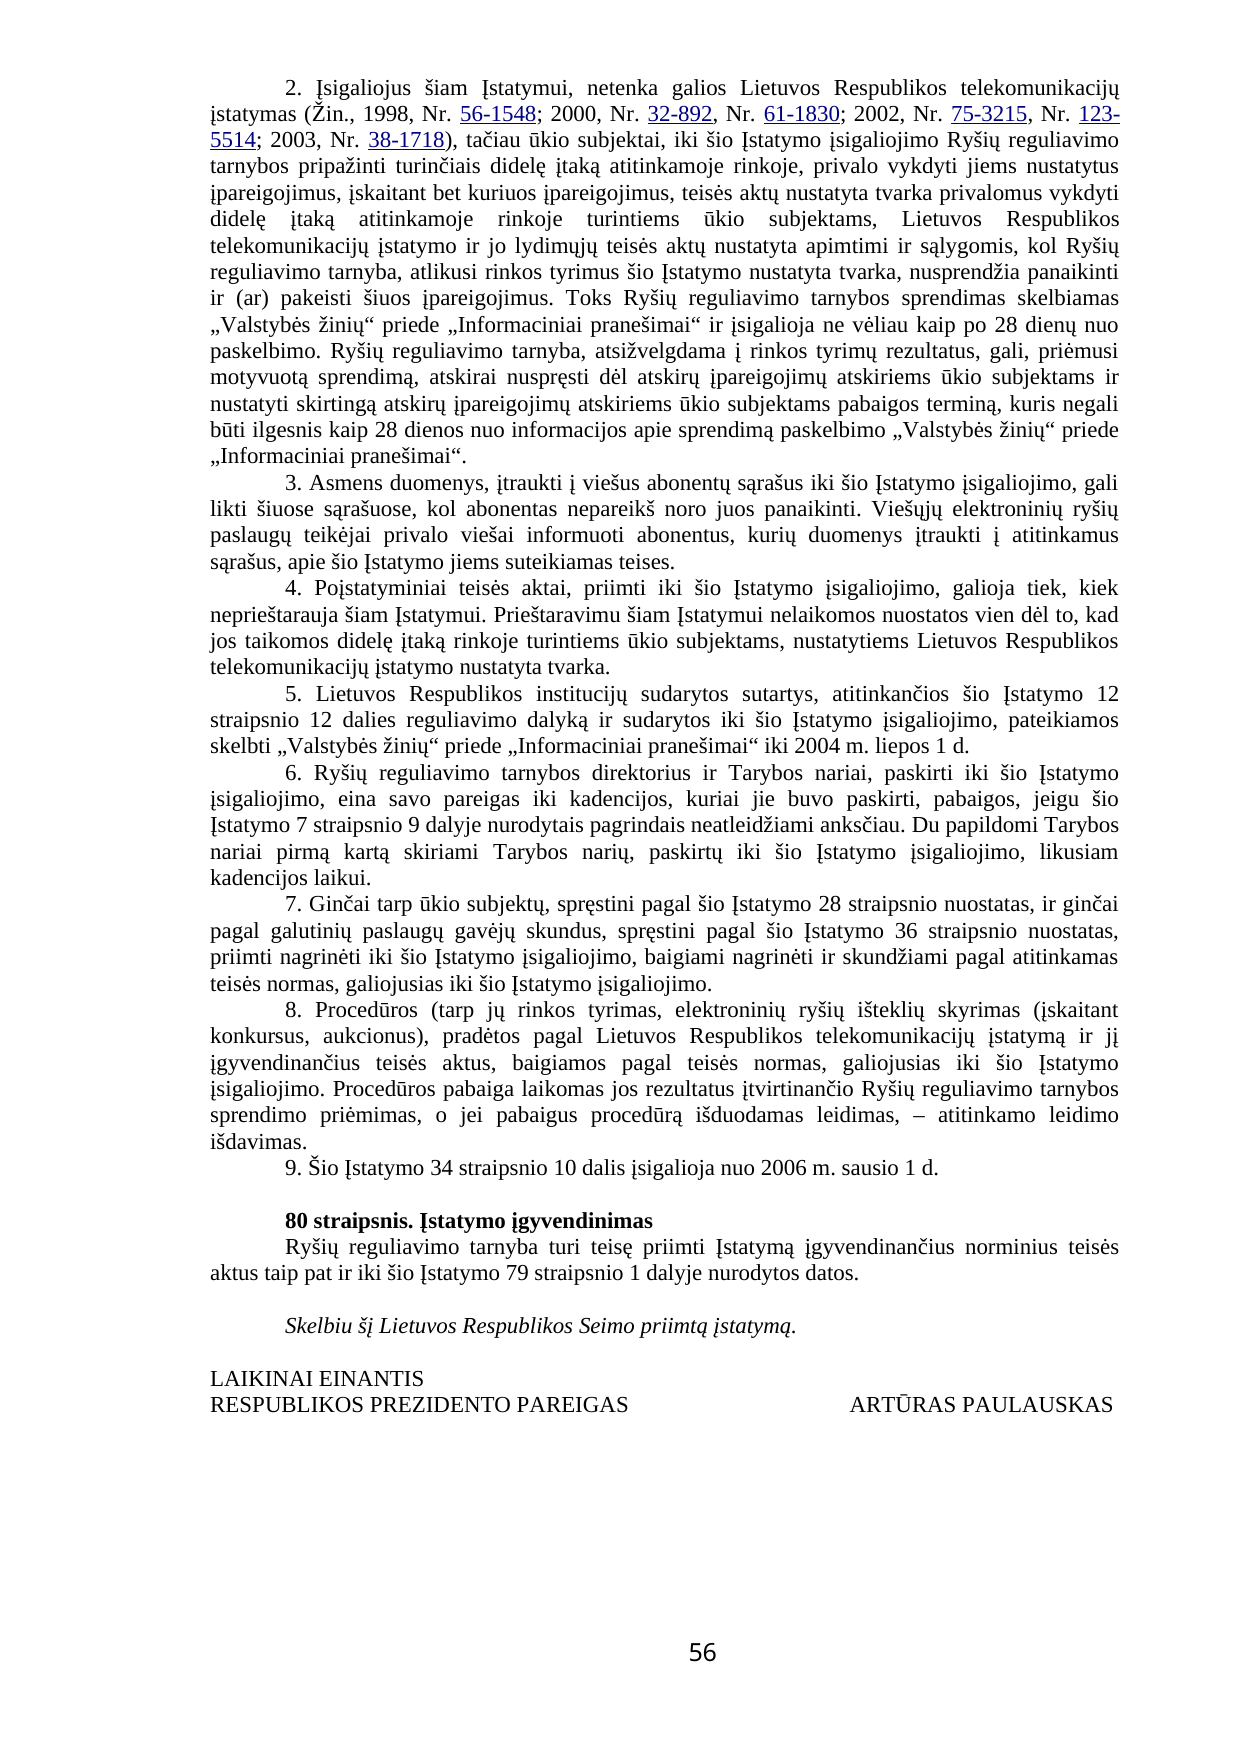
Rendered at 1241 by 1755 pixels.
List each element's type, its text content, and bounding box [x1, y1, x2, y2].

text 2. Įsigaliojus šiam Įstatymui, netenka galios Lietuvos Respublikos telekomunikacijų įstatymas (Žin., 1998, Nr. 56-1548; 2000, Nr. 32-892, Nr. 61-1830; 2002, Nr. 75-3215, Nr. 123-5514; 2003, Nr. 38-1718), tačiau ūkio subjektai, iki šio Įstatymo įsigaliojimo Ryšių reguliavimo tarnybos pripažinti turinčiais didelę įtaką atitinkamoje rinkoje, privalo vykdyti jiems nustatytus įpareigojimus, įskaitant bet kuriuos įpareigojimus, teisės aktų nustatyta tvarka privalomus vykdyti didelę įtaką atitinkamoje rinkoje turintiems ūkio subjektams, Lietuvos Respublikos telekomunikacijų įstatymo ir jo lydimųjų teisės aktų nustatyta apimtimi ir sąlygomis, kol Ryšių reguliavimo tarnyba, atlikusi rinkos tyrimus šio Įstatymo nustatyta tvarka, nusprendžia panaikinti ir (ar) pakeisti šiuos įpareigojimus. Toks Ryšių reguliavimo tarnybos sprendimas skelbiamas „Valstybės žinių“ priede „Informaciniai pranešimai“ ir įsigalioja ne vėliau kaip po 28 dienų nuo paskelbimo. Ryšių reguliavimo tarnyba, atsižvelgdama į rinkos tyrimų rezultatus, gali, priėmusi motyvuotą sprendimą, atskirai nuspręsti dėl atskirų įpareigojimų atskiriems ūkio subjektams ir nustatyti skirtingą atskirų įpareigojimų atskiriems ūkio subjektams pabaigos terminą, kuris negali būti ilgesnis kaip 28 dienos nuo informacijos apie sprendimą paskelbimo „Valstybės žinių“ priede „Informaciniai pranešimai“. [210, 73, 1120, 469]
text 80 straipsnis. Įstatymo įgyvendinimas [210, 1207, 1120, 1233]
text 6. Ryšių reguliavimo tarnybos direktorius ir Tarybos nariai, paskirti iki šio Įstatymo įsigaliojimo, eina savo pareigas iki kadencijos, kuriai jie buvo paskirti, pabaigos, jeigu šio Įstatymo 7 straipsnio 9 dalyje nurodytais pagrindais neatleidžiami anksčiau. Du papildomi Tarybos nariai pirmą kartą skiriami Tarybos narių, paskirtų iki šio Įstatymo įsigaliojimo, likusiam kadencijos laikui. [210, 759, 1120, 891]
text 8. Procedūros (tarp jų rinkos tyrimas, elektroninių ryšių išteklių skyrimas (įskaitant konkursus, aukcionus), pradėtos pagal Lietuvos Respublikos telekomunikacijų įstatymą ir jį įgyvendinančius teisės aktus, baigiamos pagal teisės normas, galiojusias iki šio Įstatymo įsigaliojimo. Procedūros pabaiga laikomas jos rezultatus įtvirtinančio Ryšių reguliavimo tarnybos sprendimo priėmimas, o jei pabaigus procedūrą išduodamas leidimas, – atitinkamo leidimo išdavimas. [210, 996, 1120, 1154]
text 7. Ginčai tarp ūkio subjektų, spręstini pagal šio Įstatymo 28 straipsnio nuostatas, ir ginčai pagal galutinių paslaugų gavėjų skundus, spręstini pagal šio Įstatymo 36 straipsnio nuostatas, priimti nagrinėti iki šio Įstatymo įsigaliojimo, baigiami nagrinėti ir skundžiami pagal atitinkamas teisės normas, galiojusias iki šio Įstatymo įsigaliojimo. [210, 891, 1120, 996]
text 3. Asmens duomenys, įtraukti į viešus abonentų sąrašus iki šio Įstatymo įsigaliojimo, gali likti šiuose sąrašuose, kol abonentas nepareikš noro juos panaikinti. Viešųjų elektroninių ryšių paslaugų teikėjai privalo viešai informuoti abonentus, kurių duomenys įtraukti į atitinkamus sąrašus, apie šio Įstatymo jiems suteikiamas teises. [210, 469, 1120, 574]
text 9. Šio Įstatymo 34 straipsnio 10 dalis įsigalioja nuo 2006 m. sausio 1 d. [210, 1154, 1120, 1180]
text LAIKINAI EINANTIS [210, 1365, 1120, 1391]
text RESPUBLIKOS PREZIDENTO PAREIGAS ARTŪRAS PAULAUSKAS [210, 1391, 1120, 1418]
text Ryšių reguliavimo tarnyba turi teisę priimti Įstatymą įgyvendinančius norminius teisės aktus taip pat ir iki šio Įstatymo 79 straipsnio 1 dalyje nurodytos datos. [210, 1233, 1120, 1286]
text Skelbiu šį Lietuvos Respublikos Seimo priimtą įstatymą. [210, 1312, 1120, 1338]
text 4. Poįstatyminiai teisės aktai, priimti iki šio Įstatymo įsigaliojimo, galioja tiek, kiek neprieštarauja šiam Įstatymui. Prieštaravimu šiam Įstatymui nelaikomos nuostatos vien dėl to, kad jos taikomos didelę įtaką rinkoje turintiems ūkio subjektams, nustatytiems Lietuvos Respublikos telekomunikacijų įstatymo nustatyta tvarka. [210, 574, 1120, 680]
text 5. Lietuvos Respublikos institucijų sudarytos sutartys, atitinkančios šio Įstatymo 12 straipsnio 12 dalies reguliavimo dalyką ir sudarytos iki šio Įstatymo įsigaliojimo, pateikiamos skelbti „Valstybės žinių“ priede „Informaciniai pranešimai“ iki 2004 m. liepos 1 d. [210, 680, 1120, 759]
